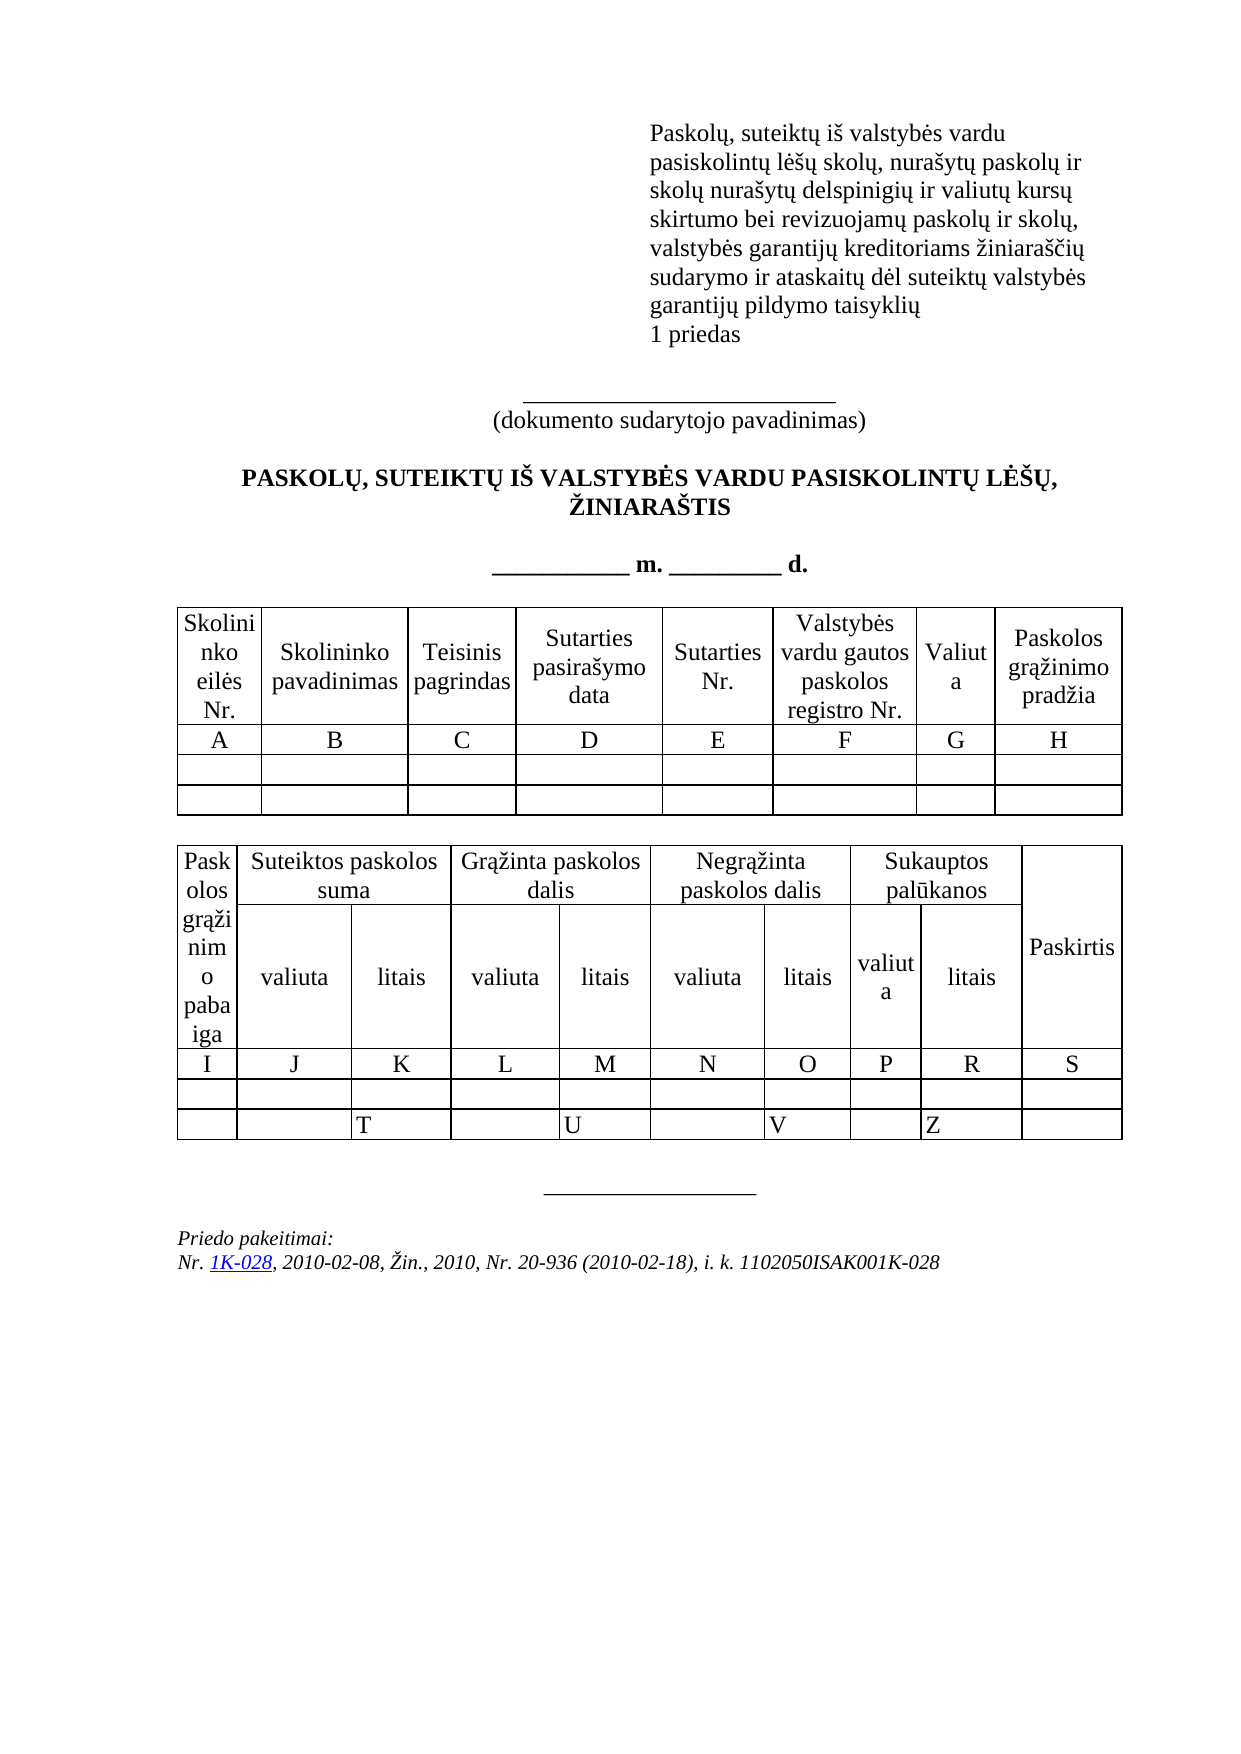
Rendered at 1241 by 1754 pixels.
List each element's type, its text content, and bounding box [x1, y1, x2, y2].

table_cell litais [922, 905, 1021, 1047]
table_cell S [1023, 1049, 1121, 1078]
text valstybės garantijų kreditoriams žiniaraščių [649, 233, 1122, 262]
table_header Sukauptos palūkanos [851, 846, 1021, 904]
table_cell [917, 755, 994, 784]
table_cell [1023, 1110, 1121, 1138]
table_cell P [851, 1049, 920, 1078]
text _________________ [177, 1169, 1122, 1197]
table_header Negrąžinta paskolos dalis [651, 846, 850, 904]
table_cell valiuta [851, 905, 920, 1047]
table_cell [663, 786, 772, 814]
table_cell L [452, 1049, 559, 1078]
table_cell I [178, 1049, 236, 1078]
table_header Skolininko eilės Nr. [178, 608, 261, 723]
table_header Sutarties pasirašymo data [517, 608, 662, 723]
table_cell N [651, 1049, 764, 1078]
text Nr. 1K-028, 2010-02-08, Žin., 2010, Nr. 20-936 (2010-02-18), i. k. 1102050ISAK001K-028 [177, 1250, 1122, 1274]
table_cell [774, 755, 916, 784]
text PASKOLŲ, SUTEIKTŲ IŠ VALSTYBĖS VARDU PASISKOLINTŲ LĖŠŲ, ŽINIARAŠTIS [177, 463, 1122, 521]
table_header Paskolos grąžinimo pradžia [996, 608, 1121, 723]
table_cell [262, 755, 407, 784]
table_cell [238, 1080, 351, 1108]
table_header Teisinis pagrindas [409, 608, 515, 723]
table_cell [774, 786, 916, 814]
table_cell O [765, 1049, 850, 1078]
table_cell M [560, 1049, 650, 1078]
text Priedo pakeitimai: [177, 1226, 1122, 1250]
table_cell [409, 755, 515, 784]
text 1 priedas [649, 319, 1122, 348]
table_cell E [663, 725, 772, 754]
table_cell [663, 755, 772, 784]
text Paskolų, suteiktų iš valstybės vardu [649, 118, 1122, 147]
text ___________ m. _________ d. [177, 549, 1122, 578]
table_header Valiuta [917, 608, 994, 723]
table_cell R [922, 1049, 1021, 1078]
table_cell J [238, 1049, 351, 1078]
table_header Paskirtis [1023, 846, 1121, 1047]
table_cell B [262, 725, 407, 754]
table_header Skolininko pavadinimas [262, 608, 407, 723]
text (dokumento sudarytojo pavadinimas) [177, 406, 1122, 434]
table_cell litais [560, 905, 650, 1047]
table_cell H [996, 725, 1121, 754]
table_cell K [352, 1049, 450, 1078]
table_cell [851, 1080, 920, 1108]
table_cell [262, 786, 407, 814]
table_cell [651, 1110, 764, 1138]
table_cell T [352, 1110, 450, 1138]
table_cell D [517, 725, 662, 754]
text pasiskolintų lėšų skolų, nurašytų paskolų ir [649, 147, 1122, 176]
table_cell [238, 1110, 351, 1138]
table_cell valiuta [651, 905, 764, 1047]
text skolų nurašytų delspinigių ir valiutų kursų [649, 176, 1122, 204]
table_cell [517, 755, 662, 784]
text sudarymo ir ataskaitų dėl suteiktų valstybės [649, 262, 1122, 291]
table_cell Z [922, 1110, 1021, 1138]
table_cell [409, 786, 515, 814]
table_cell [178, 786, 261, 814]
text skirtumo bei revizuojamų paskolų ir skolų, [649, 204, 1122, 233]
table_cell litais [352, 905, 450, 1047]
table_cell G [917, 725, 994, 754]
table_cell [996, 786, 1121, 814]
table_cell [178, 1080, 236, 1108]
table_header Sutarties Nr. [663, 608, 772, 723]
table_header Suteiktos paskolos suma [238, 846, 450, 904]
table_cell litais [765, 905, 850, 1047]
table_cell [917, 786, 994, 814]
table_cell [765, 1080, 850, 1108]
table_cell [452, 1110, 559, 1138]
table_cell A [178, 725, 261, 754]
text _________________________ [177, 377, 1122, 406]
table_cell F [774, 725, 916, 754]
table_cell [517, 786, 662, 814]
table_cell [1023, 1080, 1121, 1108]
table_cell [851, 1110, 920, 1138]
table_header Grąžinta paskolos dalis [452, 846, 650, 904]
text garantijų pildymo taisyklių [649, 291, 1122, 319]
table_cell [651, 1080, 764, 1108]
table_cell valiuta [238, 905, 351, 1047]
table_header Paskolos grąžinimo pabaiga [178, 846, 236, 1047]
table_header Valstybės vardu gautos paskolos registro Nr. [774, 608, 916, 723]
table_cell [560, 1080, 650, 1108]
table_cell valiuta [452, 905, 559, 1047]
table_cell [352, 1080, 450, 1108]
table_cell [178, 755, 261, 784]
table_cell V [765, 1110, 850, 1138]
table_cell C [409, 725, 515, 754]
table_cell [452, 1080, 559, 1108]
table_cell [178, 1110, 236, 1138]
table_cell [922, 1080, 1021, 1108]
table_cell [996, 755, 1121, 784]
table_cell U [560, 1110, 650, 1138]
